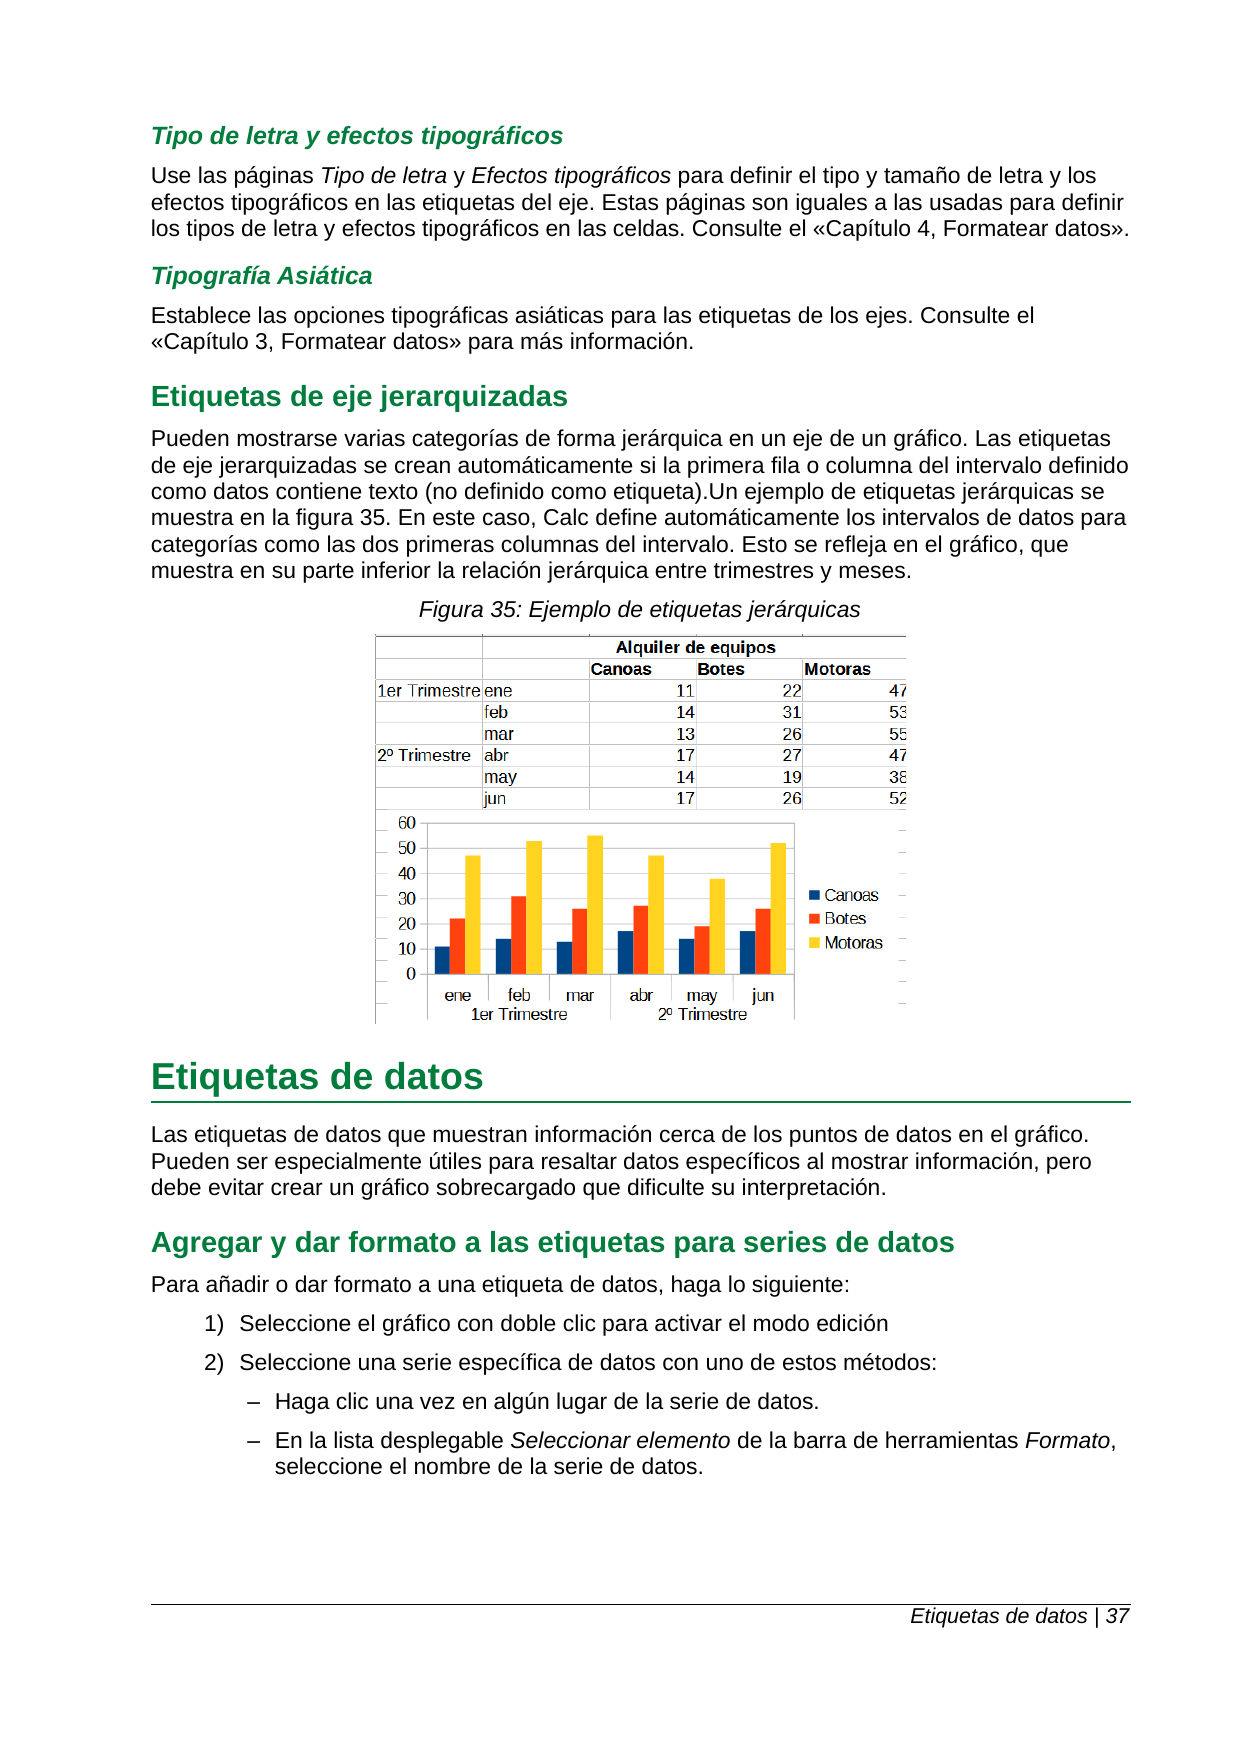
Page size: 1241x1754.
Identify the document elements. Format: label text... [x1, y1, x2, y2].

text Las etiquetas de datos que muestran información cerca de los puntos de datos en el gráfico. Pueden ser especialmente útiles para resaltar datos específicos al mostrar información, pero debe evitar crear un gráfico sobrecargado que dificulte su interpretación. [151, 1121, 1131, 1201]
text Establece las opciones tipográficas asiáticas para las etiquetas de los ejes. Consulte el «Capítulo 3, Formatear datos» para más información. [151, 302, 1131, 354]
list Seleccione el gráfico con doble clic para activar el modo edición [224, 1310, 1131, 1336]
text Figura 35: Ejemplo de etiquetas jerárquicas [375, 596, 906, 622]
text Use las páginas Tipo de letra y Efectos tipográficos para definir el tipo y tamaño de letra y los efectos tipográficos en las etiquetas del eje. Estas páginas son iguales a las usadas para definir los tipos de letra y efectos tipográficos en las celdas. Consulte el «Capítulo 4, Formatear datos». [151, 162, 1131, 241]
list Haga clic una vez en algún lugar de la serie de datos. [260, 1388, 1131, 1414]
subtitle Etiquetas de eje jerarquizadas [151, 379, 1131, 413]
subtitle Tipo de letra y efectos tipográficos [151, 121, 1131, 150]
list Seleccione una serie específica de datos con uno de estos métodos: [224, 1349, 1131, 1375]
subtitle Tipografía Asiática [151, 261, 1131, 289]
picture [375, 634, 907, 1024]
subtitle Etiquetas de datos [151, 1054, 1131, 1101]
text Pueden mostrarse varias categorías de forma jerárquica en un eje de un gráfico. Las etiquetas de eje jerarquizadas se crean automáticamente si la primera fila o columna del intervalo definido como datos contiene texto (no definido como etiqueta).Un ejemplo de etiquetas jerárquicas se muestra en la figura 35. En este caso, Calc define automáticamente los intervalos de datos para categorías como las dos primeras columnas del intervalo. Esto se refleja en el gráfico, que muestra en su parte inferior la relación jerárquica entre trimestres y meses. [151, 425, 1131, 583]
list En la lista desplegable Seleccionar elemento de la barra de herramientas Formato, seleccione el nombre de la serie de datos. [260, 1427, 1131, 1479]
list Para añadir o dar formato a una etiqueta de datos, haga lo siguiente: [151, 1271, 1131, 1298]
subtitle Agregar y dar formato a las etiquetas para series de datos [151, 1225, 1131, 1259]
